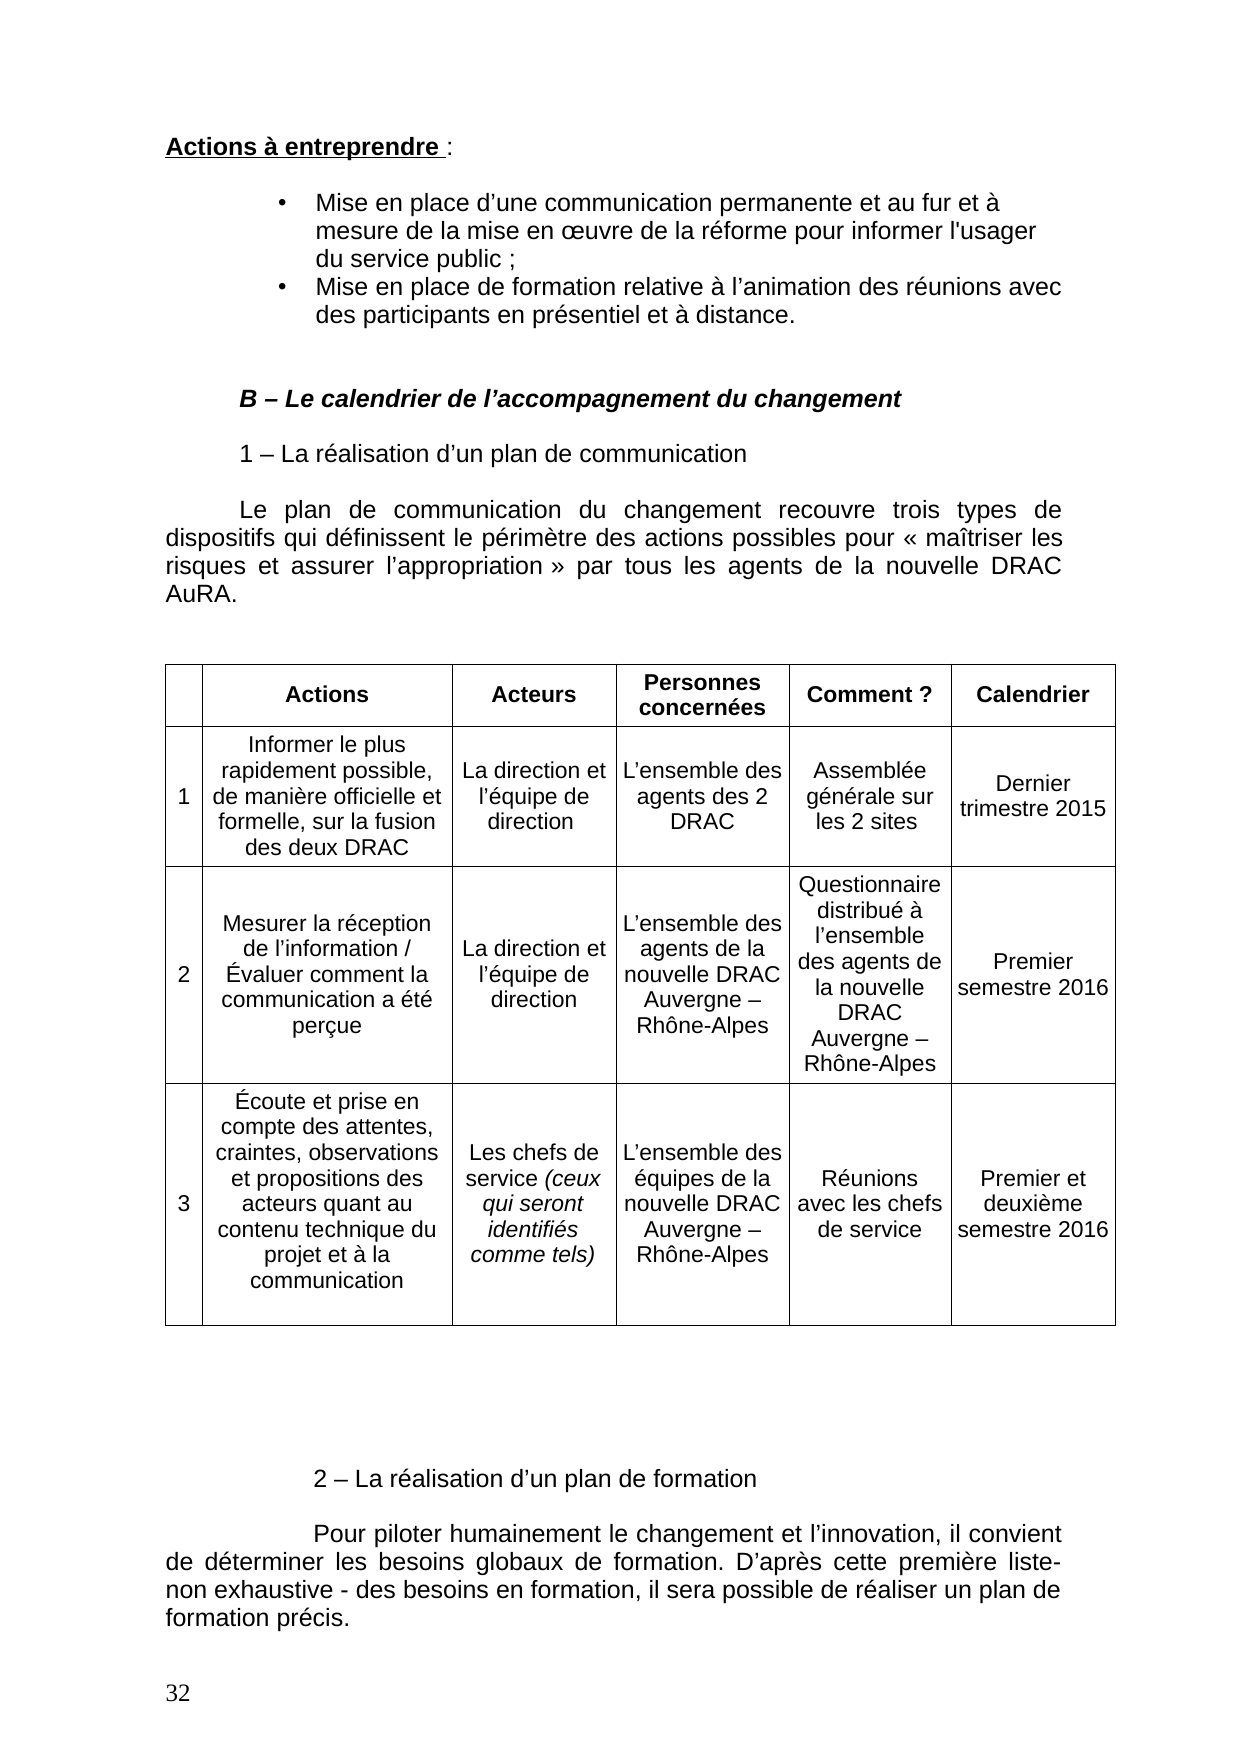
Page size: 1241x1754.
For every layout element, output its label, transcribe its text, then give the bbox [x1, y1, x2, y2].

table_cell 3 [166, 1084, 202, 1325]
table_cell La direction et l’équipe de direction [453, 867, 616, 1082]
table_cell L’ensemble des agents des 2 DRAC [617, 727, 789, 866]
text B – Le calendrier de l’accompagnement du changement [165, 384, 1063, 412]
list Mise en place d’une communication permanente et au fur et à mesure de la mise en œuvre de la réforme pour informer l'usager du service public ; [278, 189, 1063, 273]
table_header [166, 665, 202, 726]
table_cell 1 [166, 727, 202, 866]
table_header Actions [203, 665, 452, 726]
table_cell Premier et deuxième semestre 2016 [952, 1084, 1115, 1325]
text 1 – La réalisation d’un plan de communication [165, 440, 1063, 468]
table_header Acteurs [453, 665, 616, 726]
table_cell Assemblée générale sur les 2 sites [790, 727, 951, 866]
table_cell Les chefs de service (ceux qui seront identifiés comme tels) [453, 1084, 616, 1325]
table_cell 2 [166, 867, 202, 1082]
table_header Comment ? [790, 665, 951, 726]
text Actions à entreprendre : [165, 133, 1063, 161]
text 2 – La réalisation d’un plan de formation [165, 1464, 1063, 1492]
table_cell Premier semestre 2016 [952, 867, 1115, 1082]
text Pour piloter humainement le changement et l’innovation, il convient de déterminer les besoins globaux de formation. D’après cette première liste- non exhaustive - des besoins en formation, il sera possible de réaliser un plan de formation précis. [165, 1520, 1063, 1632]
table_cell L’ensemble des agents de la nouvelle DRAC Auvergne – Rhône-Alpes [617, 867, 789, 1082]
table_header Personnes concernées [617, 665, 789, 726]
table_cell Réunions avec les chefs de service [790, 1084, 951, 1325]
table_cell L’ensemble des équipes de la nouvelle DRAC Auvergne – Rhône-Alpes [617, 1084, 789, 1325]
table_cell Questionnaire distribué à l’ensemble des agents de la nouvelle DRAC Auvergne – Rhône-Alpes [790, 867, 951, 1082]
table_header Calendrier [952, 665, 1115, 726]
table_cell Informer le plus rapidement possible, de manière officielle et formelle, sur la fusion des deux DRAC [203, 727, 452, 866]
table_cell La direction et l’équipe de direction [453, 727, 616, 866]
list Mise en place de formation relative à l’animation des réunions avec des participants en présentiel et à distance. [278, 273, 1063, 329]
table_cell Dernier trimestre 2015 [952, 727, 1115, 866]
table_cell Écoute et prise en compte des attentes, craintes, observations et propositions des acteurs quant au contenu technique du projet et à la communication [203, 1084, 452, 1325]
table_cell Mesurer la réception de l’information / Évaluer comment la communication a été perçue [203, 867, 452, 1082]
text Le plan de communication du changement recouvre trois types de dispositifs qui définissent le périmètre des actions possibles pour « maîtriser les risques et assurer l’appropriation » par tous les agents de la nouvelle DRAC AuRA. [165, 496, 1063, 608]
